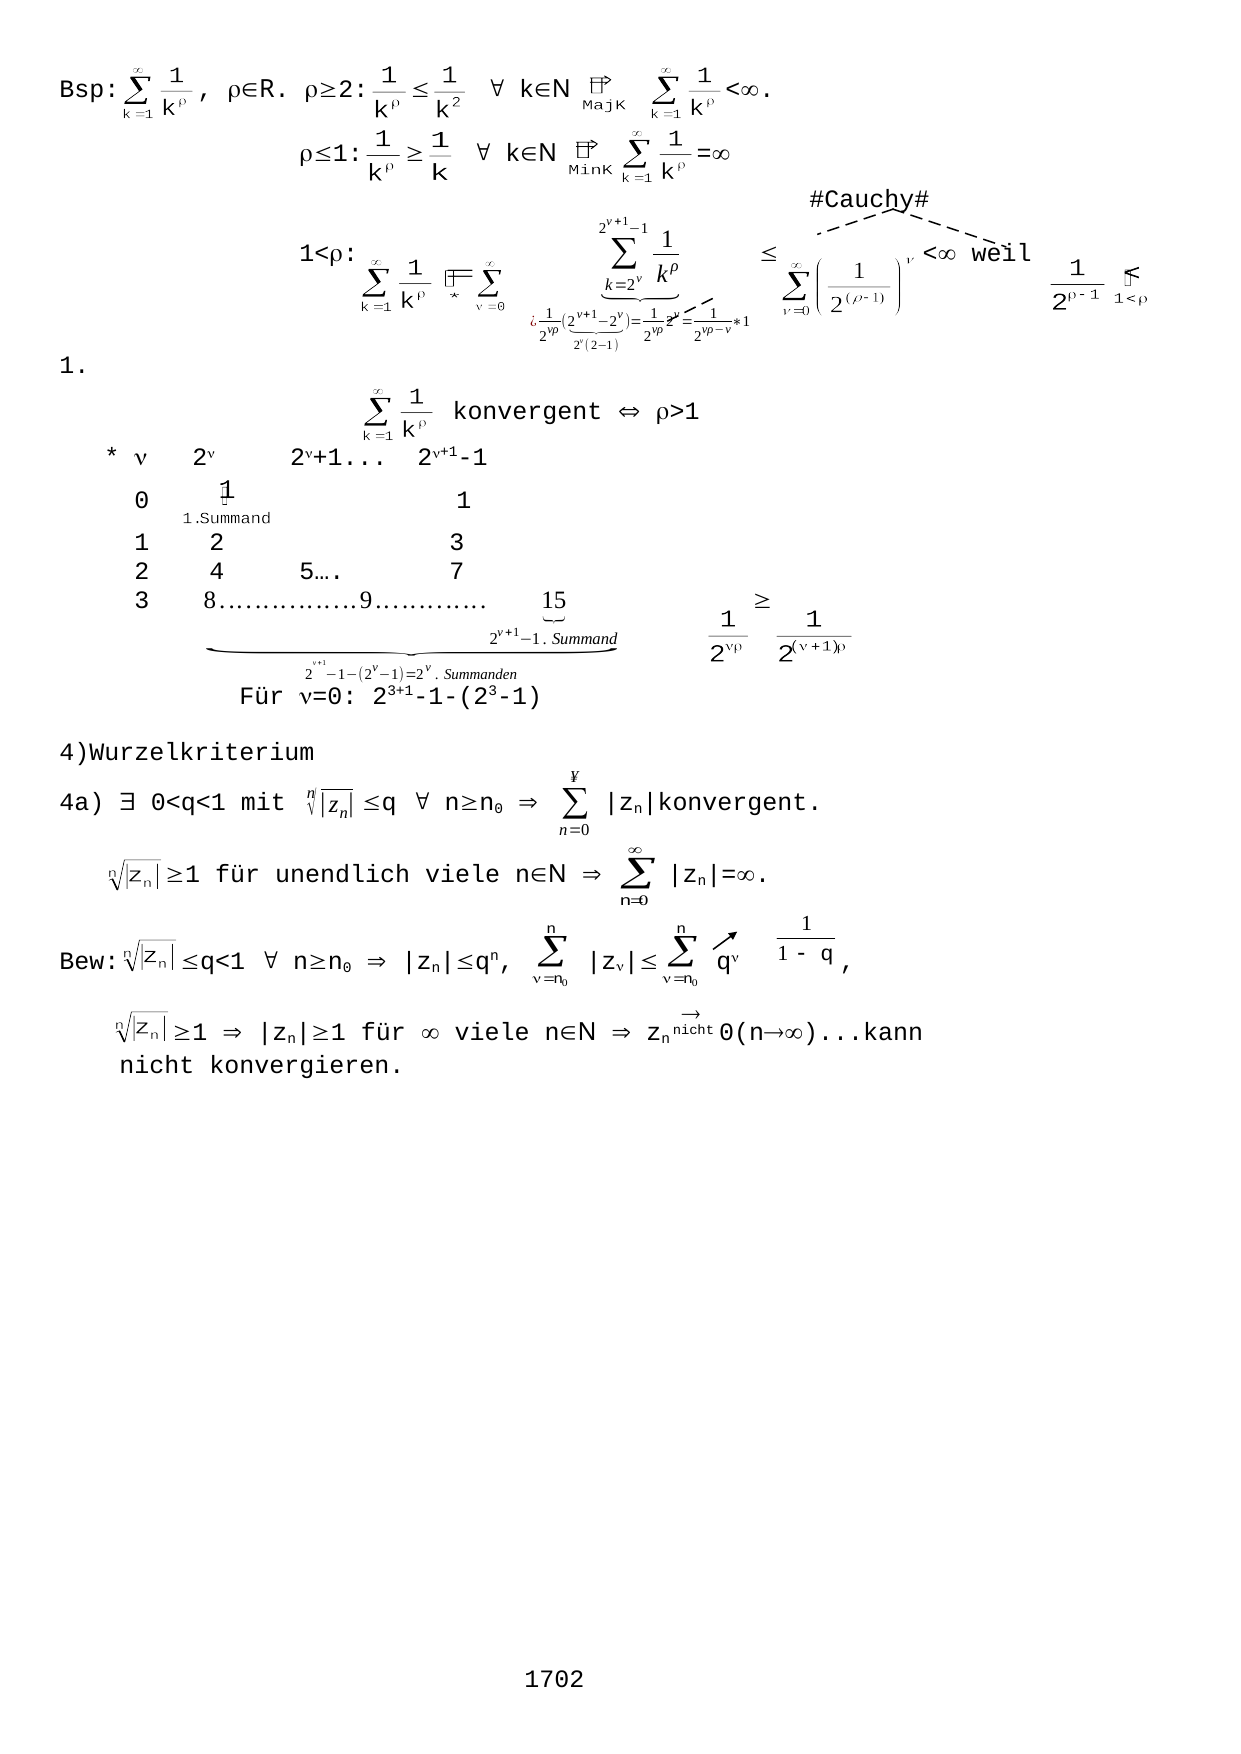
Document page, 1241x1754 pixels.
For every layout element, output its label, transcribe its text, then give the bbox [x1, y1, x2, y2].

text konvergent  >1 [59, 381, 1181, 444]
text 1 für unendlich viele nN  |zn|=. [59, 839, 1181, 910]
text 0 1 [59, 473, 1181, 530]
text Bsp:, R. 2:  kN <. [59, 59, 1181, 123]
text Für =0: 23+1-1-(23-1) [59, 683, 1181, 712]
text 3  [59, 587, 1181, 683]
text 1  |zn|1 für  viele nN  zn0(n)...kann [59, 1000, 1181, 1053]
text 1<:< weil 1. [59, 215, 1181, 381]
text 1 2 3 [59, 530, 1181, 558]
text 4a)  0<q<1 mit q  nn0  |zn|konvergent. [59, 768, 1181, 839]
text nicht konvergieren. [59, 1053, 1181, 1081]
text Bew:q<1  nn0  |zn|qn, |z|q , [59, 910, 1181, 1000]
text 4)Wurzelkriterium [59, 740, 1181, 768]
text 1:  kN = [59, 123, 1181, 187]
text 2 4 5…. 7 [59, 558, 1181, 587]
text #Cauchy# [59, 187, 1181, 215]
text *  2 2+1... 2+1-1 [59, 444, 1181, 473]
